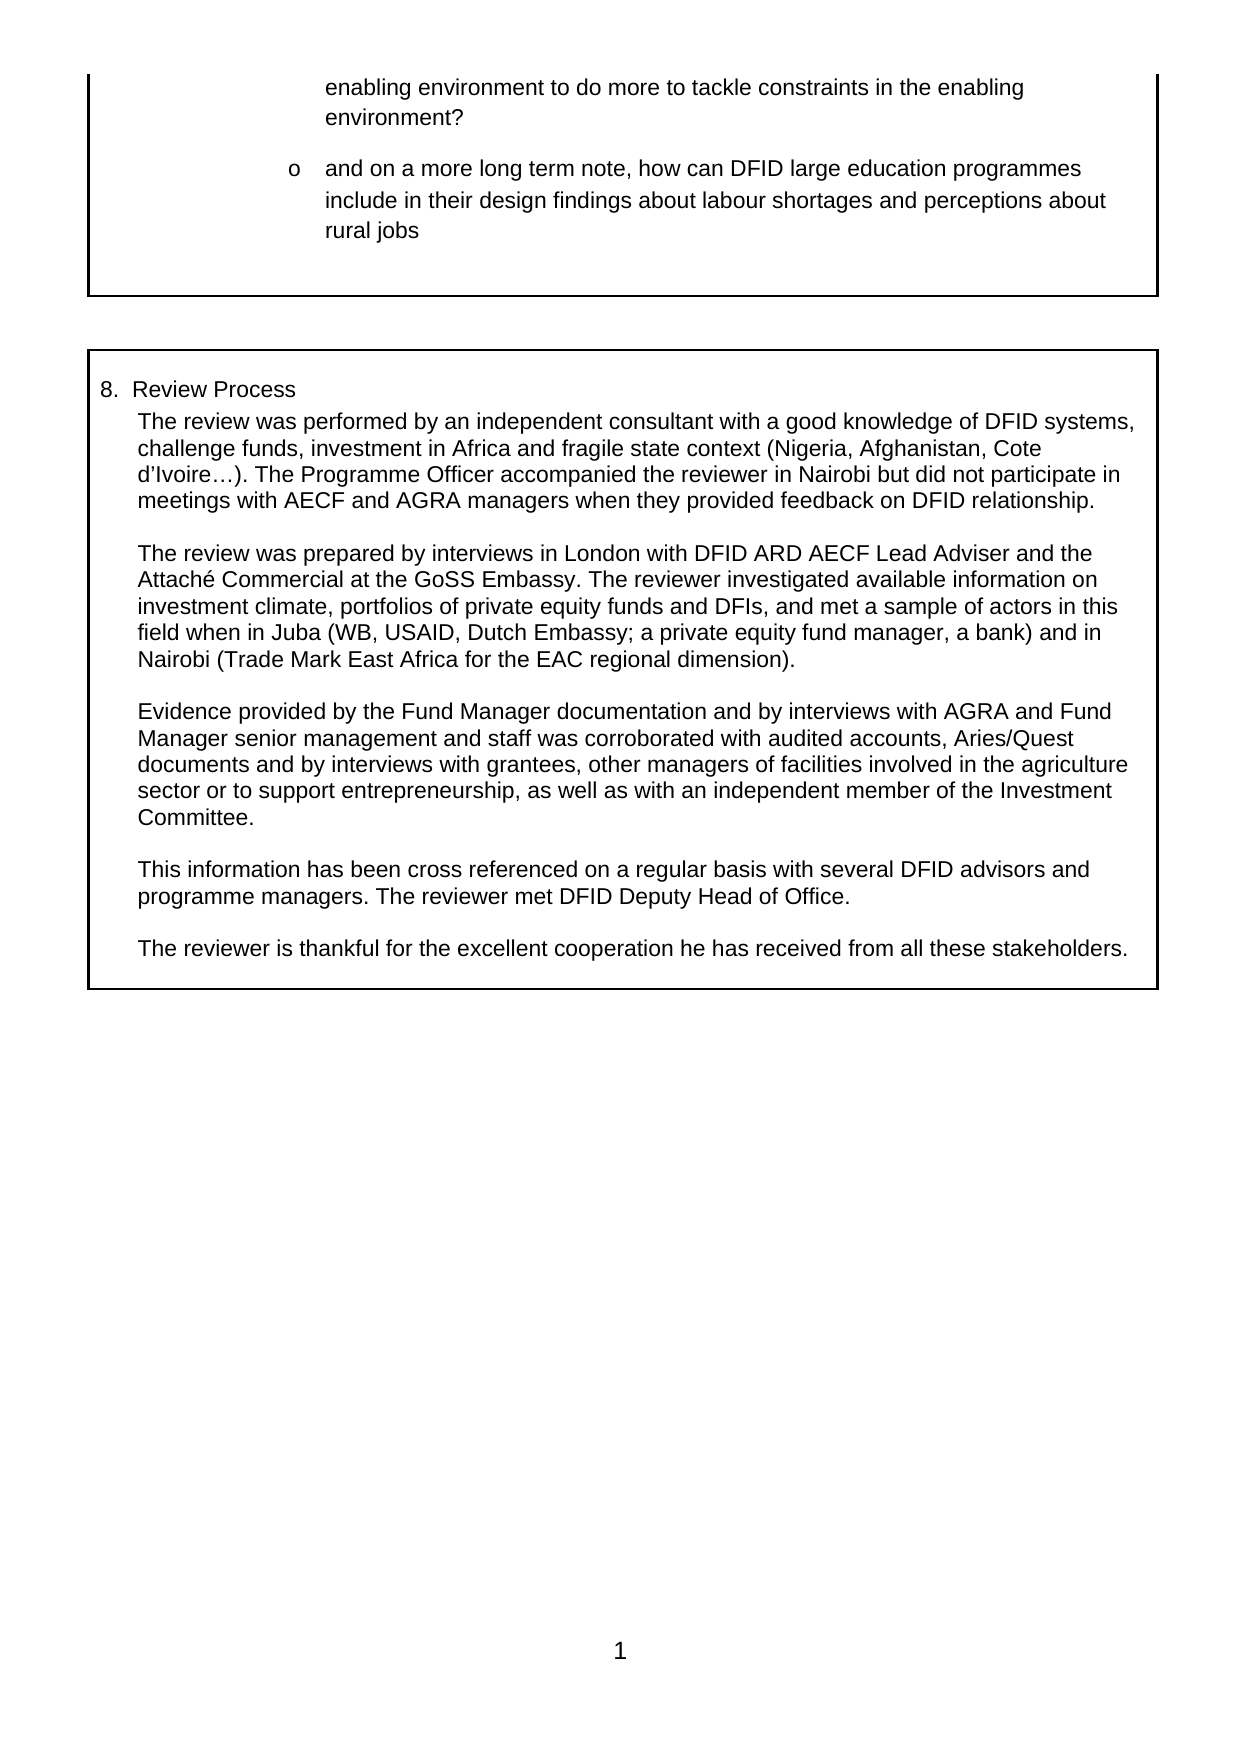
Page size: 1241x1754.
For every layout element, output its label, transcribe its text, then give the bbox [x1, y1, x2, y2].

table_header 8. Review Process [90, 351, 1156, 408]
table_cell [90, 269, 1156, 295]
table_cell The review was performed by an independent consultant with a good knowledge of DFID systems, challenge funds, investment in Africa and fragile state context (Nigeria, Afghanistan, Cote d’Ivoire…). The Programme Officer accompanied the reviewer in Nairobi but did not participate in meetings with AECF and AGRA managers when they provided feedback on DFID relationship. The review was prepared by interviews in London with DFID ARD AECF Lead Adviser and the Attaché Commercial at the GoSS Embassy. The reviewer investigated available information on investment climate, portfolios of private equity funds and DFIs, and met a sample of actors in this field when in Juba (WB, USAID, Dutch Embassy; a private equity fund manager, a bank) and in Nairobi (Trade Mark East Africa for the EAC regional dimension). Evidence provided by the Fund Manager documentation and by interviews with AGRA and Fund Manager senior management and staff was corroborated with audited accounts, Aries/Quest documents and by interviews with grantees, other managers of facilities involved in the agriculture sector or to support entrepreneurship, as well as with an independent member of the Investment Committee. This information has been cross referenced on a regular basis with several DFID advisors and programme managers. The reviewer met DFID Deputy Head of Office. The reviewer is thankful for the excellent cooperation he has received from all these stakeholders. [90, 408, 1156, 988]
table_cell enabling environment to do more to tackle constraints in the enabling environment? and on a more long term note, how can DFID large education programmes include in their design findings about labour shortages and perceptions about rural jobs [90, 74, 1156, 268]
